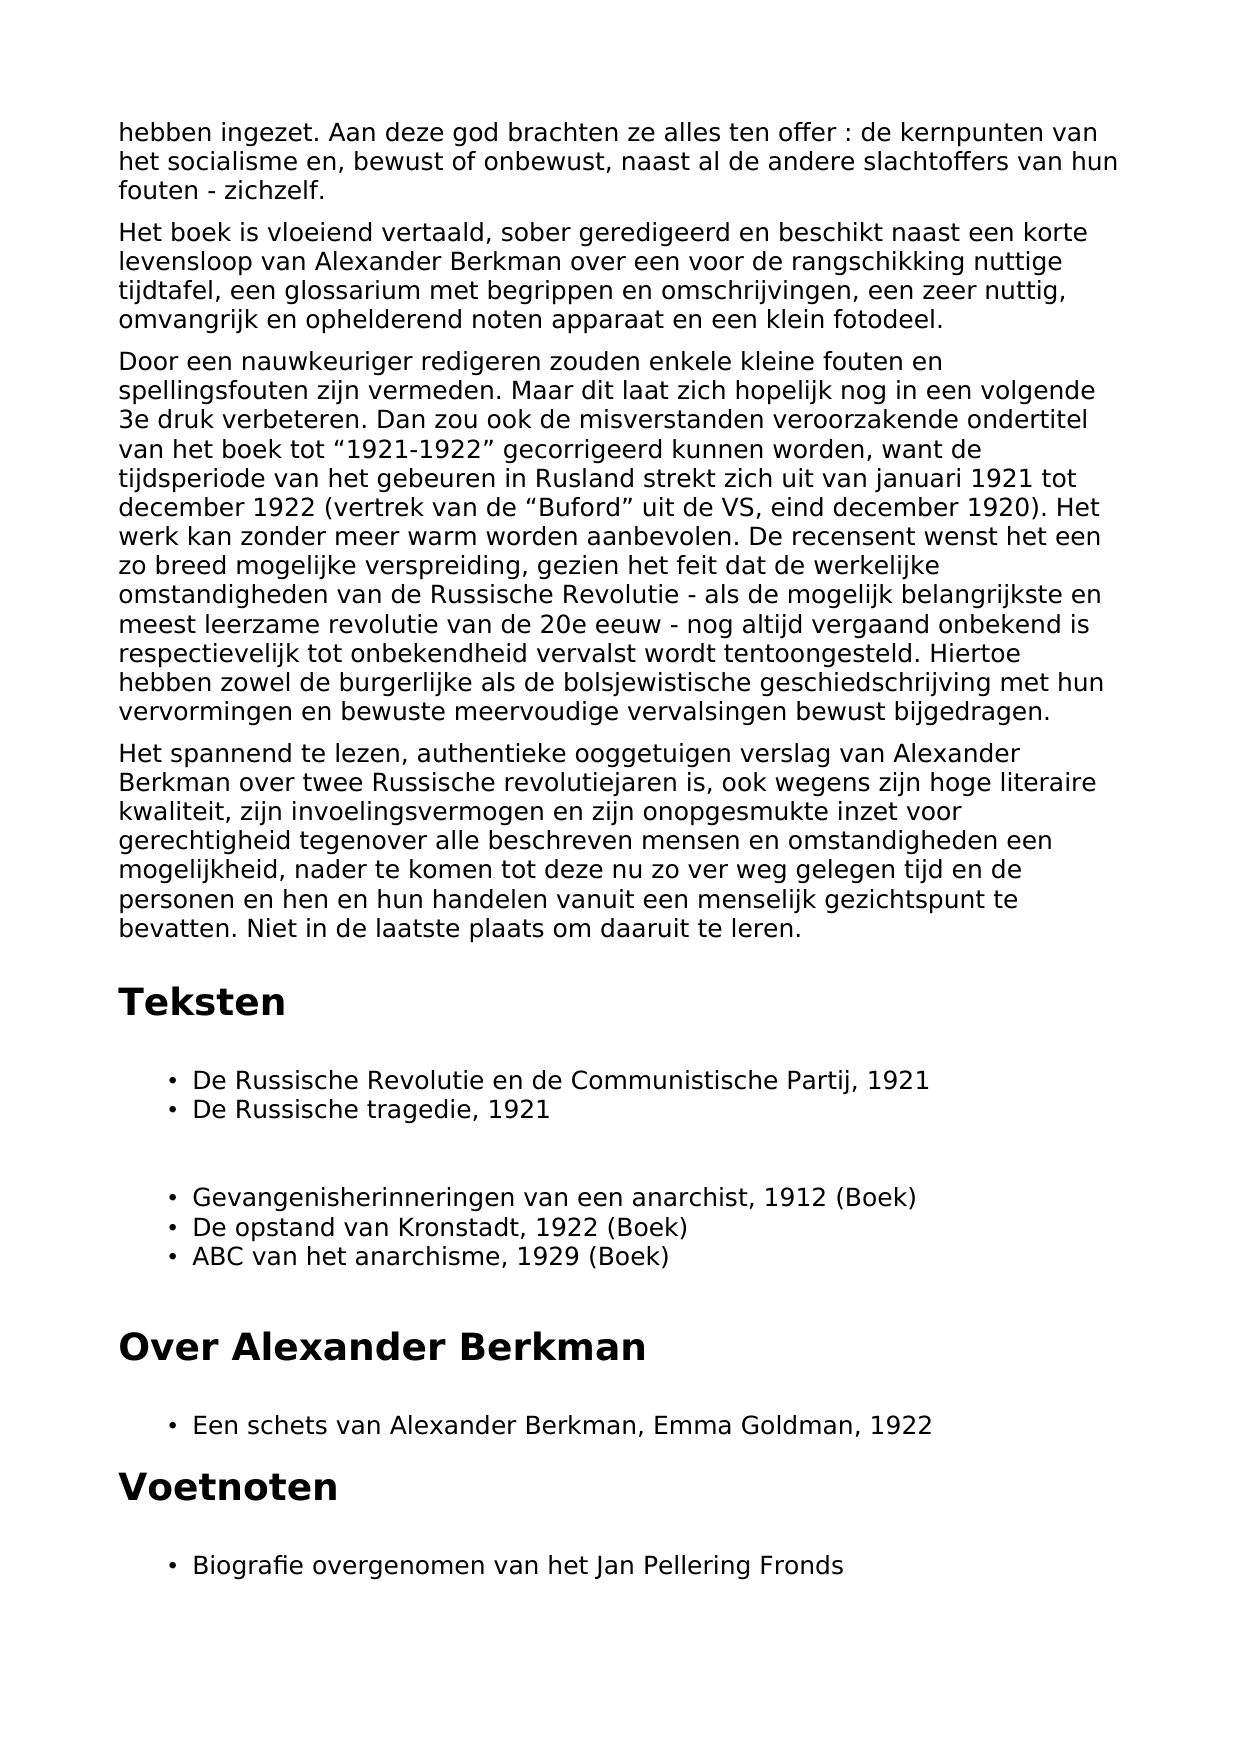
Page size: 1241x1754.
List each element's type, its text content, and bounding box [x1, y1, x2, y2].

list De Russische Revolutie en de Communistische Partij, 1921 [177, 1066, 1122, 1095]
list Een schets van Alexander Berkman, Emma Goldman, 1922 [177, 1411, 1122, 1440]
list Gevangenisherinneringen van een anarchist, 1912 (Boek) [177, 1183, 1122, 1213]
text Het boek is vloeiend vertaald, sober geredigeerd en beschikt naast een korte levensloop van Alexander Berkman over een voor de rangschikking nuttige tijdtafel, een glossarium met begrippen en omschrijvingen, een zeer nuttig, omvangrijk en ophelderend noten apparaat en een klein fotodeel. [118, 218, 1122, 335]
list ABC van het anarchisme, 1929 (Boek) [177, 1242, 1122, 1271]
list De Russische tragedie, 1921 [177, 1095, 1122, 1124]
text Het spannend te lezen, authentieke ooggetuigen verslag van Alexander Berkman over twee Russische revolutiejaren is, ook wegens zijn hoge literaire kwaliteit, zijn invoelingsvermogen en zijn onopgesmukte inzet voor gerechtigheid tegenover alle beschreven mensen en omstandigheden een mogelijkheid, nader te komen tot deze nu zo ver weg gelegen tijd en de personen en hen en hun handelen vanuit een menselijk gezichtspunt te bevatten. Niet in de laatste plaats om daaruit te leren. [118, 739, 1122, 943]
text hebben ingezet. Aan deze god brachten ze alles ten offer : de kernpunten van het socialisme en, bewust of onbewust, naast al de andere slachtoffers van hun fouten - zichzelf. [118, 118, 1122, 206]
subtitle Teksten [118, 981, 1122, 1024]
list Biografie overgenomen van het Jan Pellering Fronds [177, 1551, 1122, 1580]
subtitle Over Alexander Berkman [118, 1326, 1122, 1369]
text Door een nauwkeuriger redigeren zouden enkele kleine fouten en spellingsfouten zijn vermeden. Maar dit laat zich hopelijk nog in een volgende 3e druk verbeteren. Dan zou ook de misverstanden veroorzakende ondertitel van het boek tot “1921-1922” gecorrigeerd kunnen worden, want de tijdsperiode van het gebeuren in Rusland strekt zich uit van januari 1921 tot december 1922 (vertrek van de “Buford” uit de VS, eind december 1920). Het werk kan zonder meer warm worden aanbevolen. De recensent wenst het een zo breed mogelijke verspreiding, gezien het feit dat de werkelijke omstandigheden van de Russische Revolutie - als de mogelijk belangrijkste en meest leerzame revolutie van de 20e eeuw - nog altijd vergaand onbekend is respectievelijk tot onbekendheid vervalst wordt tentoongesteld. Hiertoe hebben zowel de burgerlijke als de bolsjewistische geschiedschrijving met hun vervormingen en bewuste meervoudige vervalsingen bewust bijgedragen. [118, 347, 1122, 726]
list De opstand van Kronstadt, 1922 (Boek) [177, 1213, 1122, 1242]
subtitle Voetnoten [118, 1465, 1122, 1509]
